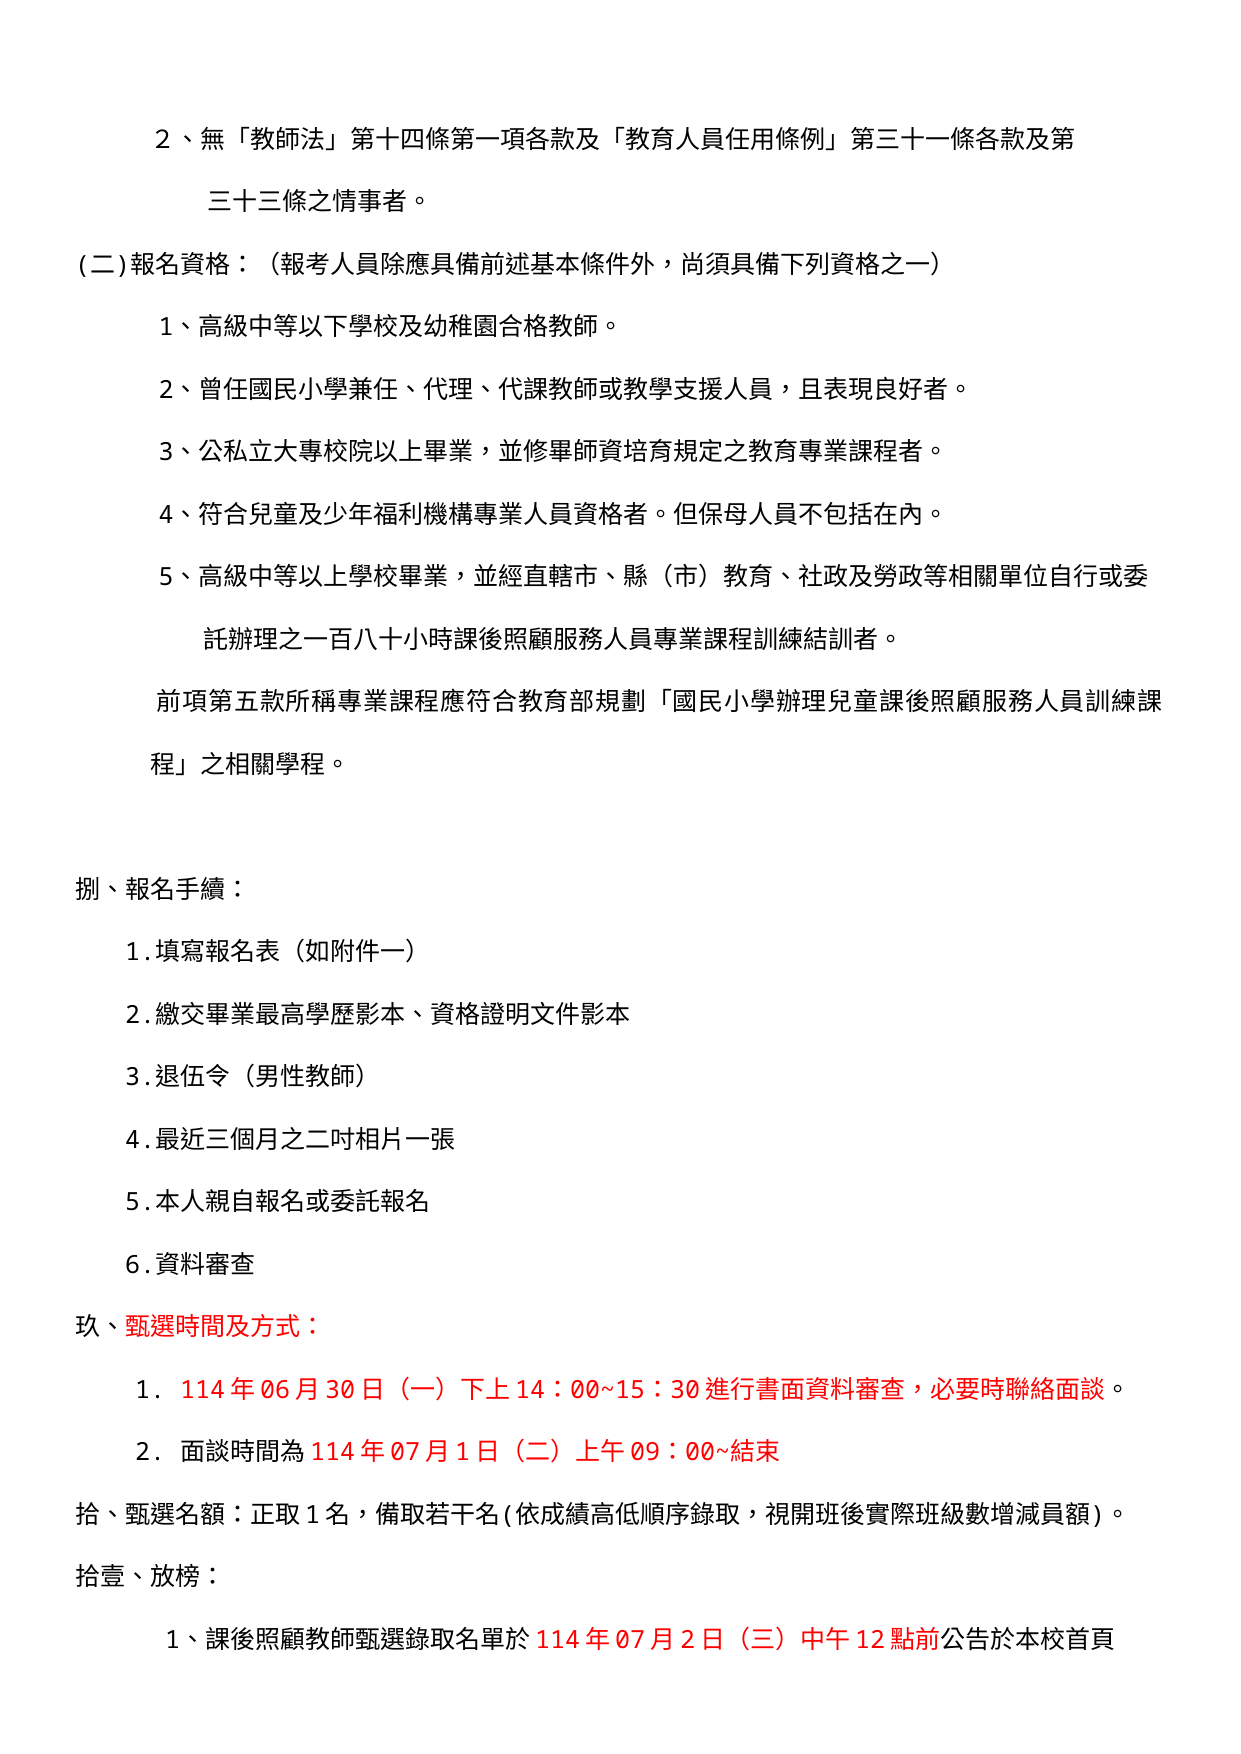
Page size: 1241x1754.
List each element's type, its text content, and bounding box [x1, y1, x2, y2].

text 拾、甄選名額：正取1名，備取若干名(依成績高低順序錄取，視開班後實際班級數增減員額)。 [75, 1471, 1165, 1533]
text 5.本人親自報名或委託報名 [125, 1158, 1165, 1221]
text 1. 114年06月30日（一）下上14：00~15：30進行書面資料審查，必要時聯絡面談。 [75, 1346, 1165, 1408]
text 2.繳交畢業最高學歷影本、資格證明文件影本 [125, 971, 1165, 1033]
text 2、曾任國民小學兼任、代理、代課教師或教學支援人員，且表現良好者。 [158, 346, 1165, 408]
text 2. 面談時間為114年07月1日（二）上午09：00~結束 [75, 1408, 1165, 1471]
text 三十三條之情事者。 [175, 158, 1165, 221]
text 5、高級中等以上學校畢業，並經直轄市、縣（市）教育、社政及勞政等相關單位自行或委 [158, 533, 1165, 596]
text 託辦理之一百八十小時課後照顧服務人員專業課程訓練結訓者。 [158, 596, 1165, 658]
text 1、高級中等以下學校及幼稚園合格教師。 [108, 283, 1165, 346]
text ２、無「教師法」第十四條第一項各款及「教育人員任用條例」第三十一條各款及第 [150, 96, 1165, 158]
text 4.最近三個月之二吋相片一張 [125, 1096, 1165, 1158]
text 玖、甄選時間及方式： [75, 1283, 1165, 1346]
text 4、符合兒童及少年福利機構專業人員資格者。但保母人員不包括在內。 [108, 471, 1165, 533]
text 6.資料審查 [125, 1221, 1165, 1283]
text 拾壹、放榜： [75, 1533, 1165, 1596]
text (二)報名資格：（報考人員除應具備前述基本條件外，尚須具備下列資格之一） [75, 221, 1165, 283]
text 1、課後照顧教師甄選錄取名單於114年07月2日（三）中午12點前公告於本校首頁 [75, 1596, 1165, 1658]
text 3.退伍令（男性教師） [125, 1033, 1165, 1096]
text 3、公私立大專校院以上畢業，並修畢師資培育規定之教育專業課程者。 [108, 408, 1165, 471]
text 1.填寫報名表（如附件一） [125, 908, 1165, 971]
text 捌、報名手續： [75, 846, 1165, 908]
text 前項第五款所稱專業課程應符合教育部規劃「國民小學辦理兒童課後照顧服務人員訓練課程」之相關學程。 [108, 658, 1165, 783]
